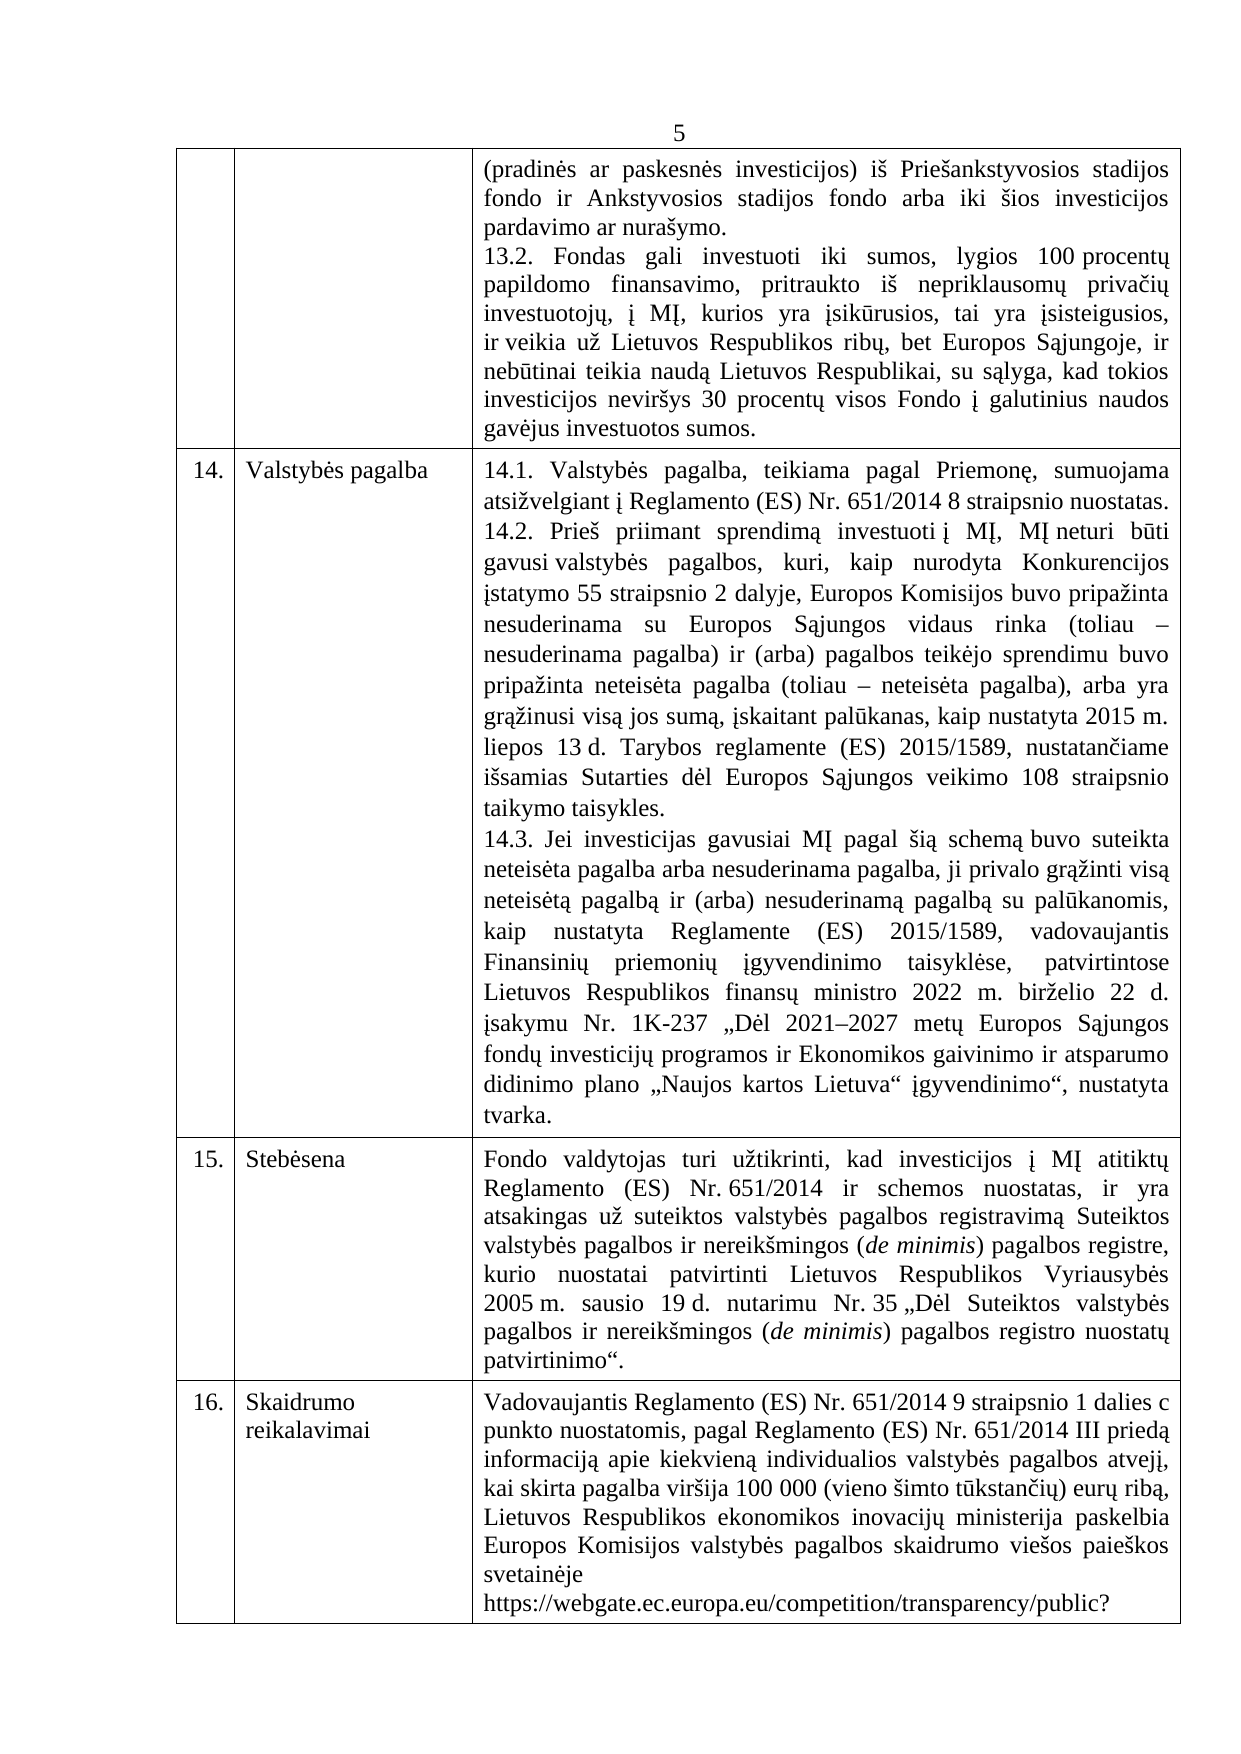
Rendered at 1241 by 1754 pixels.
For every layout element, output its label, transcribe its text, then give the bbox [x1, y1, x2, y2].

table_cell [177, 149, 234, 448]
table_cell 14. [177, 449, 234, 1137]
table_cell Skaidrumo reikalavimai [235, 1381, 472, 1623]
table_cell 16. [177, 1381, 234, 1623]
table_cell (pradinės ar paskesnės investicijos) iš Priešankstyvosios stadijos fondo ir Ankstyvosios stadijos fondo arba iki šios investicijos pardavimo ar nurašymo. 13.2. Fondas gali investuoti iki sumos, lygios 100 procentų papildomo finansavimo, pritraukto iš nepriklausomų privačių investuotojų, į MĮ, kurios yra įsikūrusios, tai yra įsisteigusios, ir veikia už Lietuvos Respublikos ribų, bet Europos Sąjungoje, ir nebūtinai teikia naudą Lietuvos Respublikai, su sąlyga, kad tokios investicijos neviršys 30 procentų visos Fondo į galutinius naudos gavėjus investuotos sumos. [473, 149, 1180, 448]
table_cell Fondo valdytojas turi užtikrinti, kad investicijos į MĮ atitiktų Reglamento (ES) Nr. 651/2014 ir schemos nuostatas, ir yra atsakingas už suteiktos valstybės pagalbos registravimą Suteiktos valstybės pagalbos ir nereikšmingos (de minimis) pagalbos registre, kurio nuostatai patvirtinti Lietuvos Respublikos Vyriausybės 2005 m. sausio 19 d. nutarimu Nr. 35 „Dėl Suteiktos valstybės pagalbos ir nereikšmingos (de minimis) pagalbos registro nuostatų patvirtinimo“. [473, 1138, 1180, 1380]
table_cell 15. [177, 1138, 234, 1380]
table_cell Stebėsena [235, 1138, 472, 1380]
table_cell Vadovaujantis Reglamento (ES) Nr. 651/2014 9 straipsnio 1 dalies c punkto nuostatomis, pagal Reglamento (ES) Nr. 651/2014 III priedą informaciją apie kiekvieną individualios valstybės pagalbos atvejį, kai skirta pagalba viršija 100 000 (vieno šimto tūkstančių) eurų ribą, Lietuvos Respublikos ekonomikos inovacijų ministerija paskelbia Europos Komisijos valstybės pagalbos skaidrumo viešos paieškos svetainėje https://webgate.ec.europa.eu/competition/transparency/public? [473, 1381, 1180, 1623]
table_cell [235, 149, 472, 448]
table_cell 14.1. Valstybės pagalba, teikiama pagal Priemonę, sumuojama atsižvelgiant į Reglamento (ES) Nr. 651/2014 8 straipsnio nuostatas. 14.2. Prieš priimant sprendimą investuoti į MĮ, MĮ neturi būti gavusi valstybės pagalbos, kuri, kaip nurodyta Konkurencijos įstatymo 55 straipsnio 2 dalyje, Europos Komisijos buvo pripažinta nesuderinama su Europos Sąjungos vidaus rinka (toliau – nesuderinama pagalba) ir (arba) pagalbos teikėjo sprendimu buvo pripažinta neteisėta pagalba (toliau – neteisėta pagalba), arba yra grąžinusi visą jos sumą, įskaitant palūkanas, kaip nustatyta 2015 m. liepos 13 d. Tarybos reglamente (ES) 2015/1589, nustatančiame išsamias Sutarties dėl Europos Sąjungos veikimo 108 straipsnio taikymo taisykles. 14.3. Jei investicijas gavusiai MĮ pagal šią schemą buvo suteikta neteisėta pagalba arba nesuderinama pagalba, ji privalo grąžinti visą neteisėtą pagalbą ir (arba) nesuderinamą pagalbą su palūkanomis, kaip nustatyta Reglamente (ES) 2015/1589, vadovaujantis Finansinių priemonių įgyvendinimo taisyklėse, patvirtintose Lietuvos Respublikos finansų ministro 2022 m. birželio 22 d. įsakymu Nr. 1K-237 „Dėl 2021–2027 metų Europos Sąjungos fondų investicijų programos ir Ekonomikos gaivinimo ir atsparumo didinimo plano „Naujos kartos Lietuva“ įgyvendinimo“, nustatyta tvarka. [473, 449, 1180, 1137]
table_cell Valstybės pagalba [235, 449, 472, 1137]
